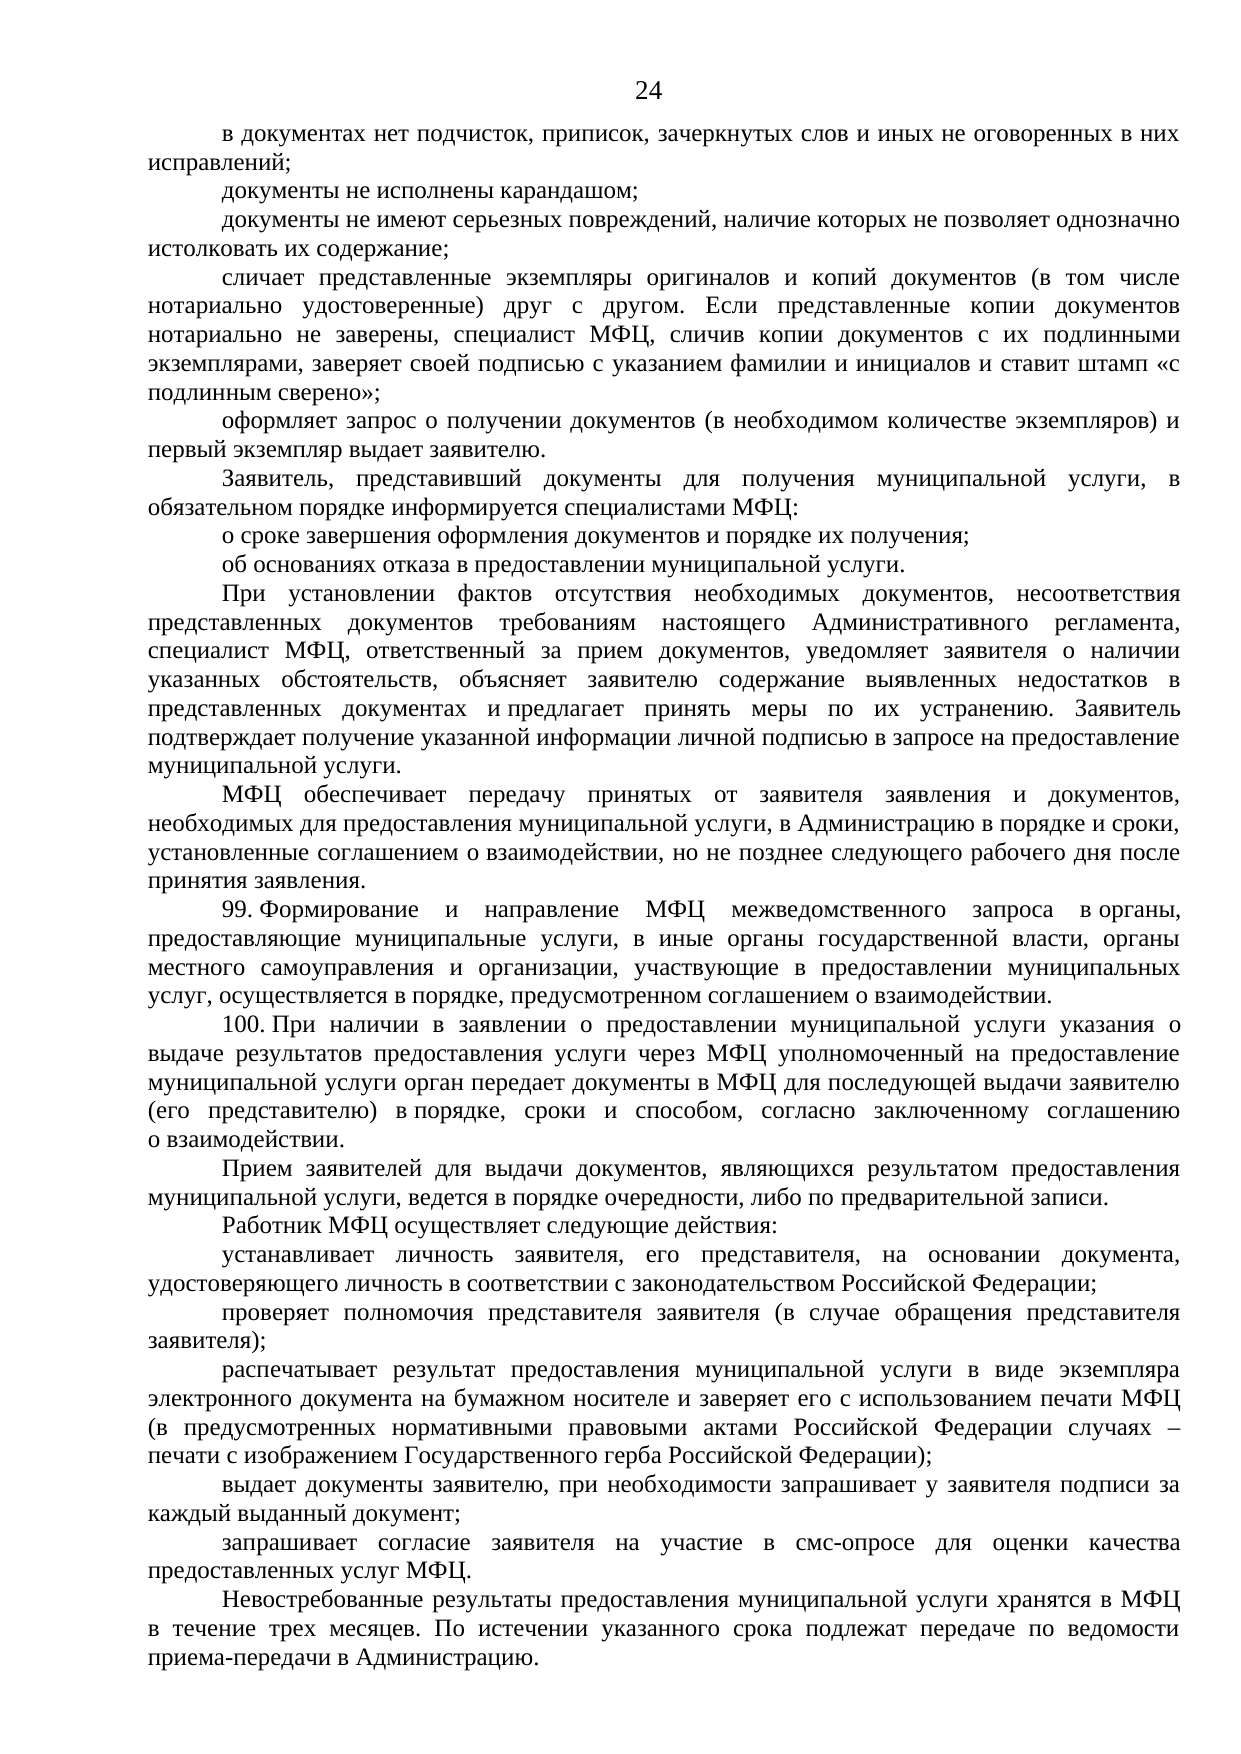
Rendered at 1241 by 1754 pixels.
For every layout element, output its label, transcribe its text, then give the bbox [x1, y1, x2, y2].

text документы не имеют серьезных повреждений, наличие которых не позволяет однозначно истолковать их содержание; [148, 204, 1181, 262]
text 99. Формирование и направление МФЦ межведомственного запроса в органы, предоставляющие муниципальные услуги, в иные органы государственной власти, органы местного самоуправления и организации, участвующие в предоставлении муниципальных услуг, осуществляется в порядке, предусмотренном соглашением о взаимодействии. [148, 894, 1181, 1009]
text оформляет запрос о получении документов (в необходимом количестве экземпляров) и первый экземпляр выдает заявителю. [148, 406, 1181, 463]
text документы не исполнены карандашом; [148, 176, 1181, 204]
text При установлении фактов отсутствия необходимых документов, несоответствия представленных документов требованиям настоящего Административного регламента, специалист МФЦ, ответственный за прием документов, уведомляет заявителя о наличии указанных обстоятельств, объясняет заявителю содержание выявленных недостатков в представленных документах и предлагает принять меры по их устранению. Заявитель подтверждает получение указанной информации личной подписью в запросе на предоставление муниципальной услуги. [148, 578, 1181, 779]
text распечатывает результат предоставления муниципальной услуги в виде экземпляра электронного документа на бумажном носителе и заверяет его с использованием печати МФЦ (в предусмотренных нормативными правовыми актами Российской Федерации случаях – печати с изображением Государственного герба Российской Федерации); [148, 1354, 1181, 1469]
text сличает представленные экземпляры оригиналов и копий документов (в том числе нотариально удостоверенные) друг с другом. Если представленные копии документов нотариально не заверены, специалист МФЦ, сличив копии документов с их подлинными экземплярами, заверяет своей подписью с указанием фамилии и инициалов и ставит штамп «с подлинным сверено»; [148, 262, 1181, 406]
text проверяет полномочия представителя заявителя (в случае обращения представителя заявителя); [148, 1297, 1181, 1354]
text Заявитель, представивший документы для получения муниципальной услуги, в обязательном порядке информируется специалистами МФЦ: [148, 463, 1181, 521]
text об основаниях отказа в предоставлении муниципальной услуги. [148, 549, 1181, 578]
text запрашивает согласие заявителя на участие в смс-опросе для оценки качества предоставленных услуг МФЦ. [148, 1527, 1181, 1584]
text Невостребованные результаты предоставления муниципальной услуги хранятся в МФЦ в течение трех месяцев. По истечении указанного срока подлежат передаче по ведомости приема-передачи в Администрацию. [148, 1584, 1181, 1671]
text о сроке завершения оформления документов и порядке их получения; [148, 521, 1181, 549]
text МФЦ обеспечивает передачу принятых от заявителя заявления и документов, необходимых для предоставления муниципальной услуги, в Администрацию в порядке и сроки, установленные соглашением о взаимодействии, но не позднее следующего рабочего дня после принятия заявления. [148, 779, 1181, 894]
text Работник МФЦ осуществляет следующие действия: [148, 1211, 1181, 1239]
text в документах нет подчисток, приписок, зачеркнутых слов и иных не оговоренных в них исправлений; [148, 118, 1181, 176]
text 100. При наличии в заявлении о предоставлении муниципальной услуги указания о выдаче результатов предоставления услуги через МФЦ уполномоченный на предоставление муниципальной услуги орган передает документы в МФЦ для последующей выдачи заявителю (его представителю) в порядке, сроки и способом, согласно заключенному соглашению о взаимодействии. [148, 1009, 1181, 1153]
text Прием заявителей для выдачи документов, являющихся результатом предоставления муниципальной услуги, ведется в порядке очередности, либо по предварительной записи. [148, 1153, 1181, 1211]
text устанавливает личность заявителя, его представителя, на основании документа, удостоверяющего личность в соответствии с законодательством Российской Федерации; [148, 1239, 1181, 1297]
text выдает документы заявителю, при необходимости запрашивает у заявителя подписи за каждый выданный документ; [148, 1469, 1181, 1527]
